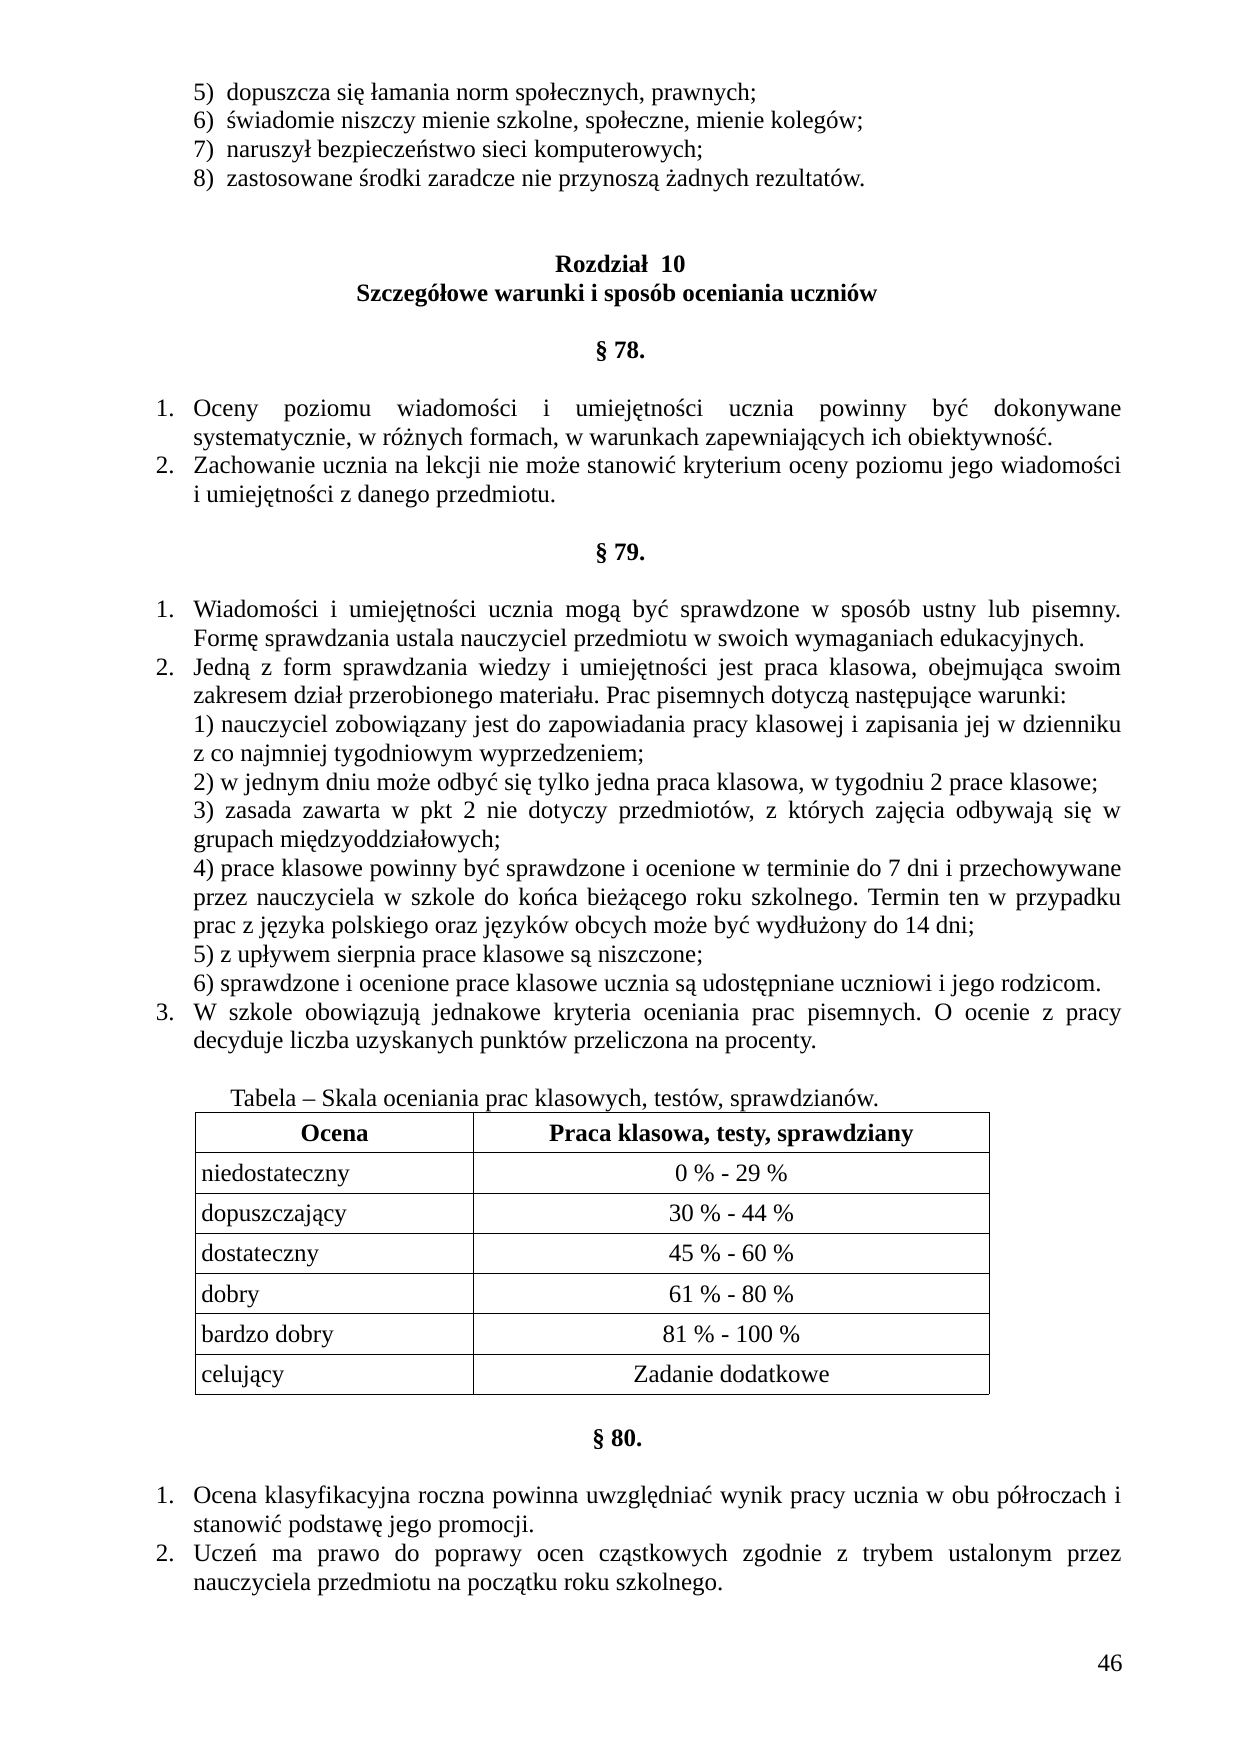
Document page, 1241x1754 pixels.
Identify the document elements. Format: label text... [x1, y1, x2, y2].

table_cell Zadanie dodatkowe [474, 1355, 989, 1394]
list W szkole obowiązują jednakowe kryteria oceniania prac pisemnych. O ocenie z pracy decyduje liczba uzyskanych punktów przeliczona na procenty. [156, 997, 1122, 1054]
list 7) naruszył bezpieczeństwo sieci komputerowych; [156, 134, 1122, 163]
list Wiadomości i umiejętności ucznia mogą być sprawdzone w sposób ustny lub pisemny. Formę sprawdzania ustala nauczyciel przedmiotu w swoich wymaganiach edukacyjnych. [156, 594, 1122, 652]
text § 78. [118, 336, 1122, 364]
list 8) zastosowane środki zaradcze nie przynoszą żadnych rezultatów. [156, 163, 1122, 192]
list Jedną z form sprawdzania wiedzy i umiejętności jest praca klasowa, obejmująca swoim zakresem dział przerobionego materiału. Prac pisemnych dotyczą następujące warunki: [156, 652, 1122, 709]
list Ocena klasyfikacyjna roczna powinna uwzględniać wynik pracy ucznia w obu półroczach i stanowić podstawę jego promocji. [156, 1480, 1122, 1538]
list Uczeń ma prawo do poprawy ocen cząstkowych zgodnie z trybem ustalonym przez nauczyciela przedmiotu na początku roku szkolnego. [156, 1538, 1122, 1595]
table_cell 30 % - 44 % [474, 1194, 989, 1233]
table_cell 81 % - 100 % [474, 1314, 989, 1354]
list 3) zasada zawarta w pkt 2 nie dotyczy przedmiotów, z których zajęcia odbywają się w grupach międzyoddziałowych; [156, 796, 1122, 853]
table_cell 45 % - 60 % [474, 1234, 989, 1273]
table_cell 61 % - 80 % [474, 1274, 989, 1313]
text Rozdział 10 [118, 249, 1122, 278]
table_header Praca klasowa, testy, sprawdziany [474, 1113, 989, 1152]
text Szczegółowe warunki i sposób oceniania uczniów [118, 278, 1122, 307]
list Zachowanie ucznia na lekcji nie może stanowić kryterium oceny poziomu jego wiadomości i umiejętności z danego przedmiotu. [156, 451, 1122, 508]
list 6) świadomie niszczy mienie szkolne, społeczne, mienie kolegów; [156, 106, 1122, 134]
table_cell dostateczny [196, 1234, 473, 1273]
text § 80. [118, 1423, 1122, 1452]
table_header Ocena [196, 1113, 473, 1152]
list 5) dopuszcza się łamania norm społecznych, prawnych; [156, 77, 1122, 106]
text § 79. [118, 537, 1122, 566]
text Tabela – Skala oceniania prac klasowych, testów, sprawdzianów. [118, 1083, 1122, 1112]
table_cell celujący [196, 1355, 473, 1394]
list 5) z upływem sierpnia prace klasowe są niszczone; [156, 939, 1122, 968]
table_cell niedostateczny [196, 1153, 473, 1192]
list 4) prace klasowe powinny być sprawdzone i ocenione w terminie do 7 dni i przechowywane przez nauczyciela w szkole do końca bieżącego roku szkolnego. Termin ten w przypadku prac z języka polskiego oraz języków obcych może być wydłużony do 14 dni; [156, 853, 1122, 939]
list 6) sprawdzone i ocenione prace klasowe ucznia są udostępniane uczniowi i jego rodzicom. [156, 968, 1122, 997]
table_cell dobry [196, 1274, 473, 1313]
list Oceny poziomu wiadomości i umiejętności ucznia powinny być dokonywane systematycznie, w różnych formach, w warunkach zapewniających ich obiektywność. [156, 393, 1122, 451]
table_cell 0 % - 29 % [474, 1153, 989, 1192]
table_cell dopuszczający [196, 1194, 473, 1233]
table_cell bardzo dobry [196, 1314, 473, 1354]
list 2) w jednym dniu może odbyć się tylko jedna praca klasowa, w tygodniu 2 prace klasowe; [156, 767, 1122, 796]
list 1) nauczyciel zobowiązany jest do zapowiadania pracy klasowej i zapisania jej w dzienniku z co najmniej tygodniowym wyprzedzeniem; [156, 709, 1122, 767]
